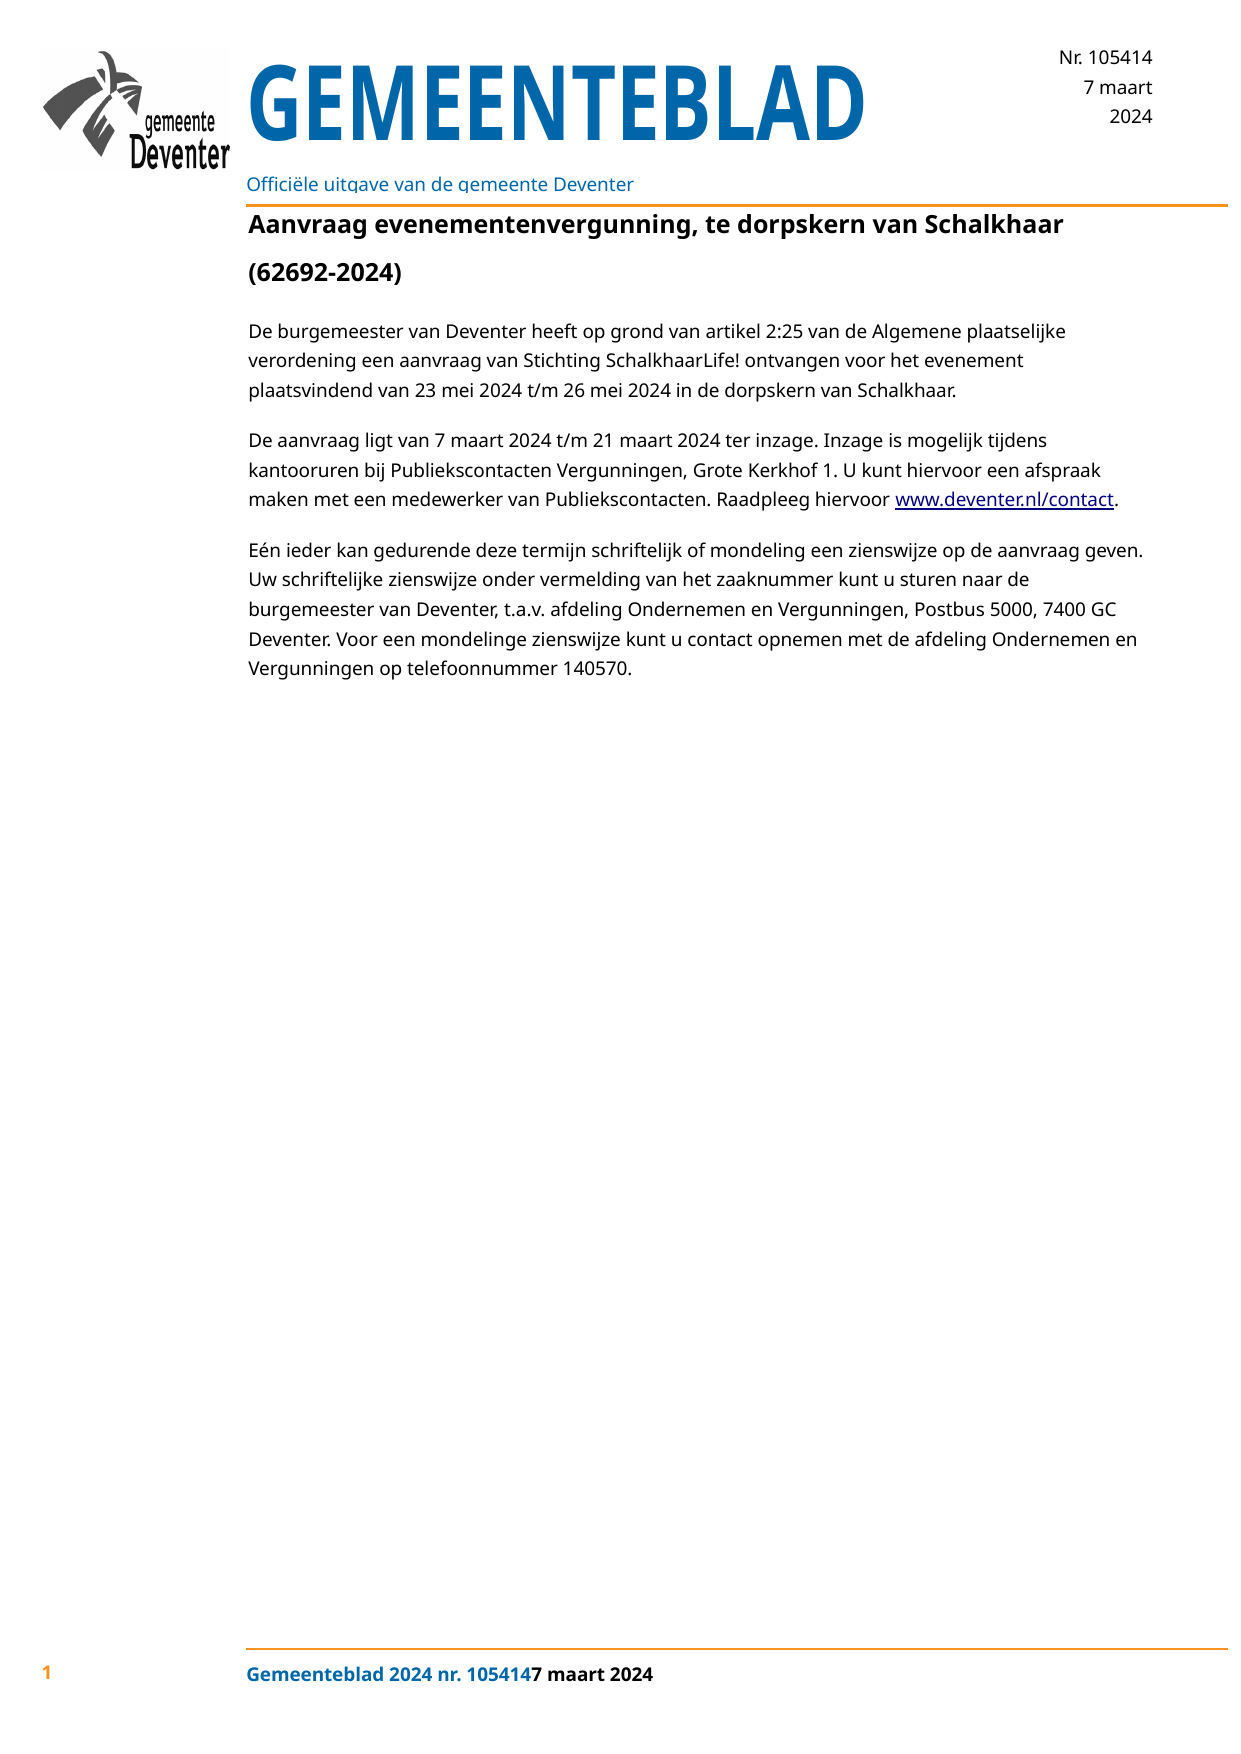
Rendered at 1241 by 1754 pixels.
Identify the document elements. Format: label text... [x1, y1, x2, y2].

text Aanvraag evenementenvergunning, te dorpskern van Schalkhaar (62692-2024) [248, 207, 1152, 288]
text Eén ieder kan gedurende deze termijn schriftelijk of mondeling een zienswijze op de aanvraag geven. Uw schriftelijke zienswijze onder vermelding van het zaaknummer kunt u sturen naar de burgemeester van Deventer, t.a.v. afdeling Ondernemen en Vergunningen, Postbus 5000, 7400 GC Deventer. Voor een mondelinge zienswijze kunt u contact opnemen met de afdeling Ondernemen en Vergunningen op telefoonnummer 140570. [248, 537, 1152, 681]
text De aanvraag ligt van 7 maart 2024 t/m 21 maart 2024 ter inzage. Inzage is mogelijk tijdens kantooruren bij Publiekscontacten Vergunningen, Grote Kerkhof 1. U kunt hiervoor een afspraak maken met een medewerker van Publiekscontacten. Raadpleeg hiervoor www.deventer.nl/contact. [248, 427, 1152, 512]
picture [41, 47, 231, 172]
text De burgemeester van Deventer heeft op grond van artikel 2:25 van de Algemene plaatselijke verordening een aanvraag van Stichting SchalkhaarLife! ontvangen voor het evenement plaatsvindend van 23 mei 2024 t/m 26 mei 2024 in de dorpskern van Schalkhaar. [248, 318, 1152, 403]
